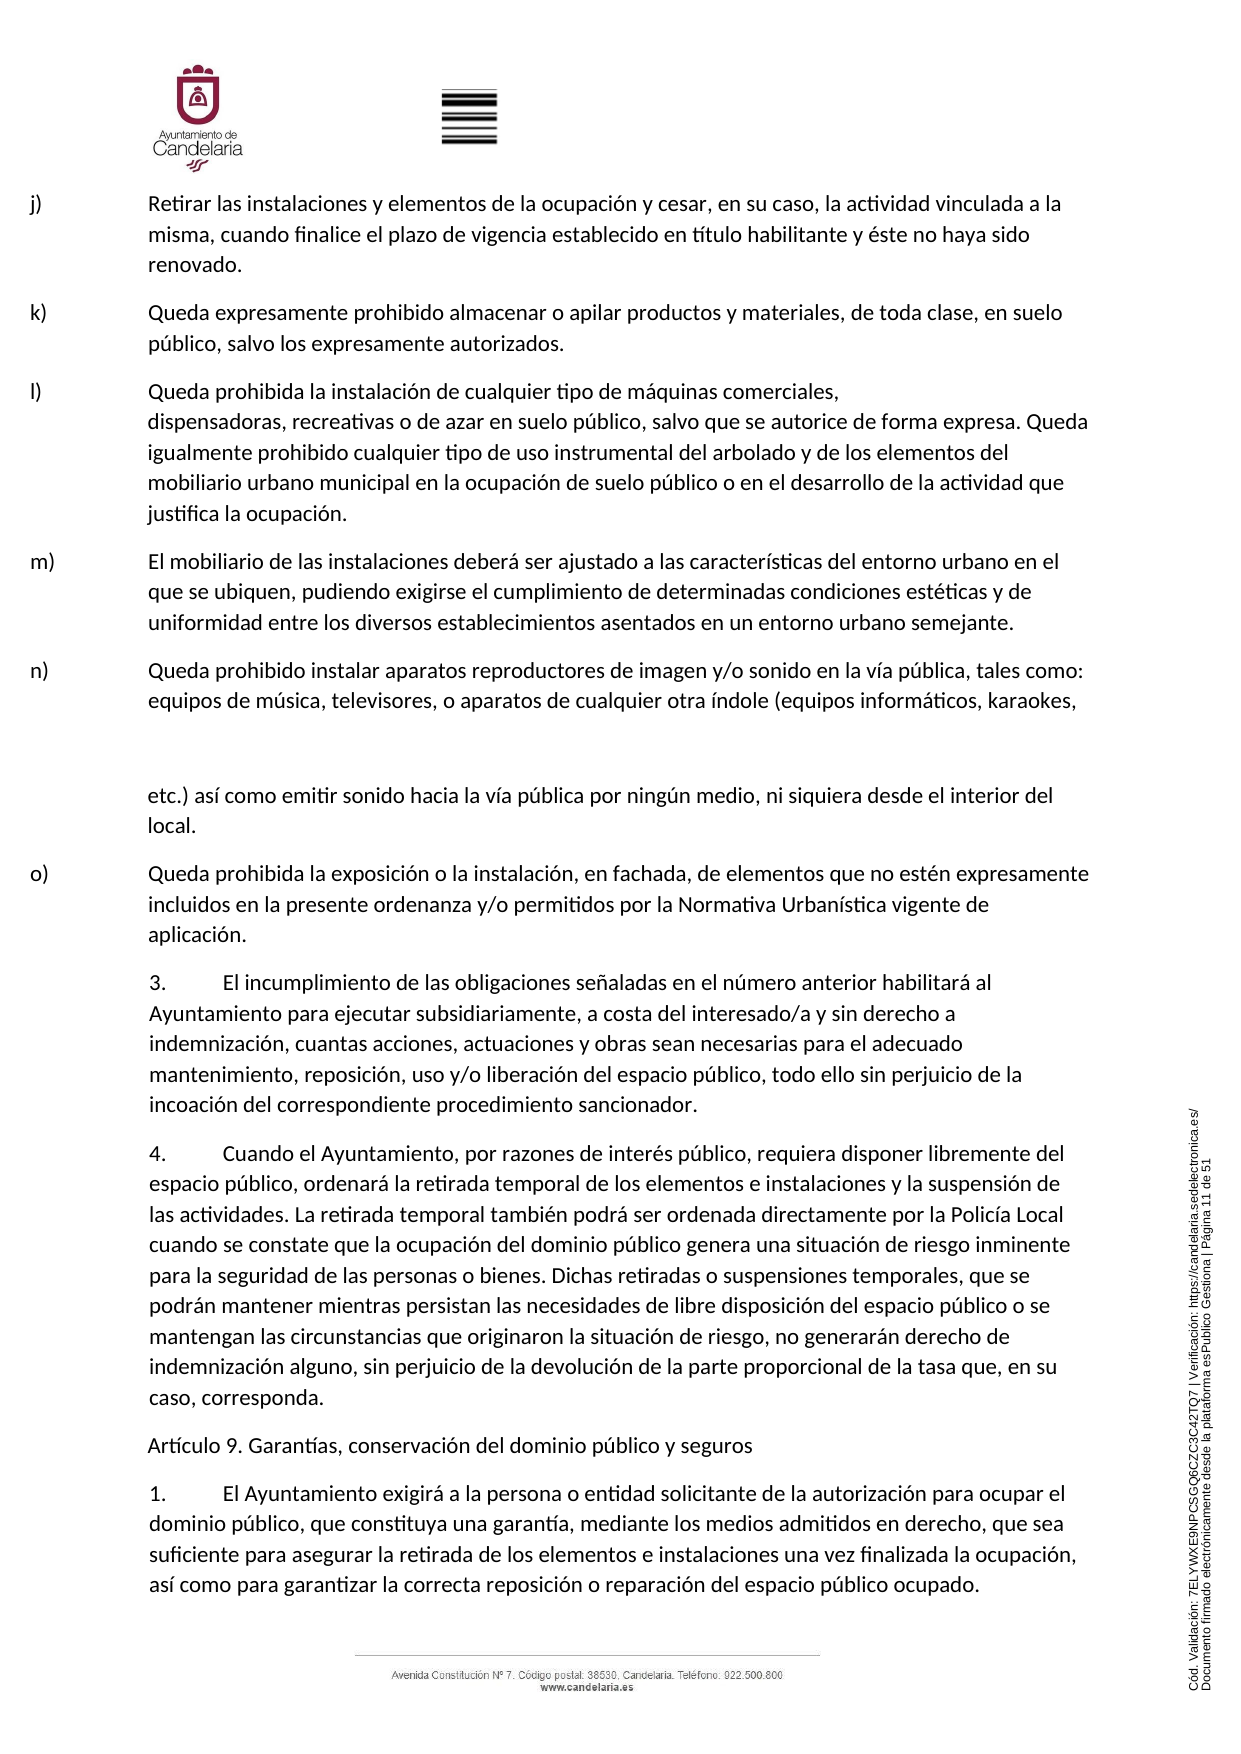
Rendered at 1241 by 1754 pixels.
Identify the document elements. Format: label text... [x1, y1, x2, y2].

list El mobiliario de las instalaciones deberá ser ajustado a las características del entorno urbano en el que se ubiquen, pudiendo exigirse el cumplimiento de determinadas condiciones estéticas y de uniformidad entre los diversos establecimientos asentados en un entorno urbano semejante. [30, 547, 1091, 636]
list Queda prohibido instalar aparatos reproductores de imagen y/o sonido en la vía pública, tales como: equipos de música, televisores, o aparatos de cualquier otra índole (equipos informáticos, karaokes, [30, 656, 1091, 714]
list Queda prohibida la exposición o la instalación, en fachada, de elementos que no estén expresamente incluidos en la presente ordenanza y/o permitidos por la Normativa Urbanística vigente de aplicación. [30, 859, 1091, 948]
text etc.) así como emitir sonido hacia la vía pública por ningún medio, ni siquiera desde el interior del local. [147, 781, 1091, 839]
list Queda expresamente prohibido almacenar o apilar productos y materiales, de toda clase, en suelo público, salvo los expresamente autorizados. [30, 298, 1091, 357]
text Artículo 9. Garantías, conservación del dominio público y seguros [147, 1431, 1091, 1459]
text dispensadoras, recreativas o de azar en suelo público, salvo que se autorice de forma expresa. Queda igualmente prohibido cualquier tipo de uso instrumental del arbolado y de los elementos del mobiliario urbano municipal en la ocupación de suelo público o en el desarrollo de la actividad que justifica la ocupación. [147, 407, 1091, 527]
list Retirar las instalaciones y elementos de la ocupación y cesar, en su caso, la actividad vinculada a la misma, cuando finalice el plazo de vigencia establecido en título habilitante y éste no haya sido renovado. [30, 189, 1091, 278]
list El incumplimiento de las obligaciones señaladas en el número anterior habilitará al Ayuntamiento para ejecutar subsidiariamente, a costa del interesado/a y sin derecho a indemnización, cuantas acciones, actuaciones y obras sean necesarias para el adecuado mantenimiento, reposición, uso y/o liberación del espacio público, todo ello sin perjuicio de la incoación del correspondiente procedimiento sancionador. [149, 968, 1091, 1119]
list Queda prohibida la instalación de cualquier tipo de máquinas comerciales, [30, 377, 1091, 405]
list Cuando el Ayuntamiento, por razones de interés público, requiera disponer libremente del espacio público, ordenará la retirada temporal de los elementos e instalaciones y la suspensión de las actividades. La retirada temporal también podrá ser ordenada directamente por la Policía Local cuando se constate que la ocupación del dominio público genera una situación de riesgo inminente para la seguridad de las personas o bienes. Dichas retiradas o suspensiones temporales, que se podrán mantener mientras persistan las necesidades de libre disposición del espacio público o se mantengan las circunstancias que originaron la situación de riesgo, no generarán derecho de indemnización alguno, sin perjuicio de la devolución de la parte proporcional de la tasa que, en su caso, corresponda. [149, 1139, 1091, 1411]
list El Ayuntamiento exigirá a la persona o entidad solicitante de la autorización para ocupar el dominio público, que constituya una garantía, mediante los medios admitidos en derecho, que sea suficiente para asegurar la retirada de los elementos e instalaciones una vez finalizada la ocupación, así como para garantizar la correcta reposición o reparación del espacio público ocupado. [149, 1479, 1091, 1598]
